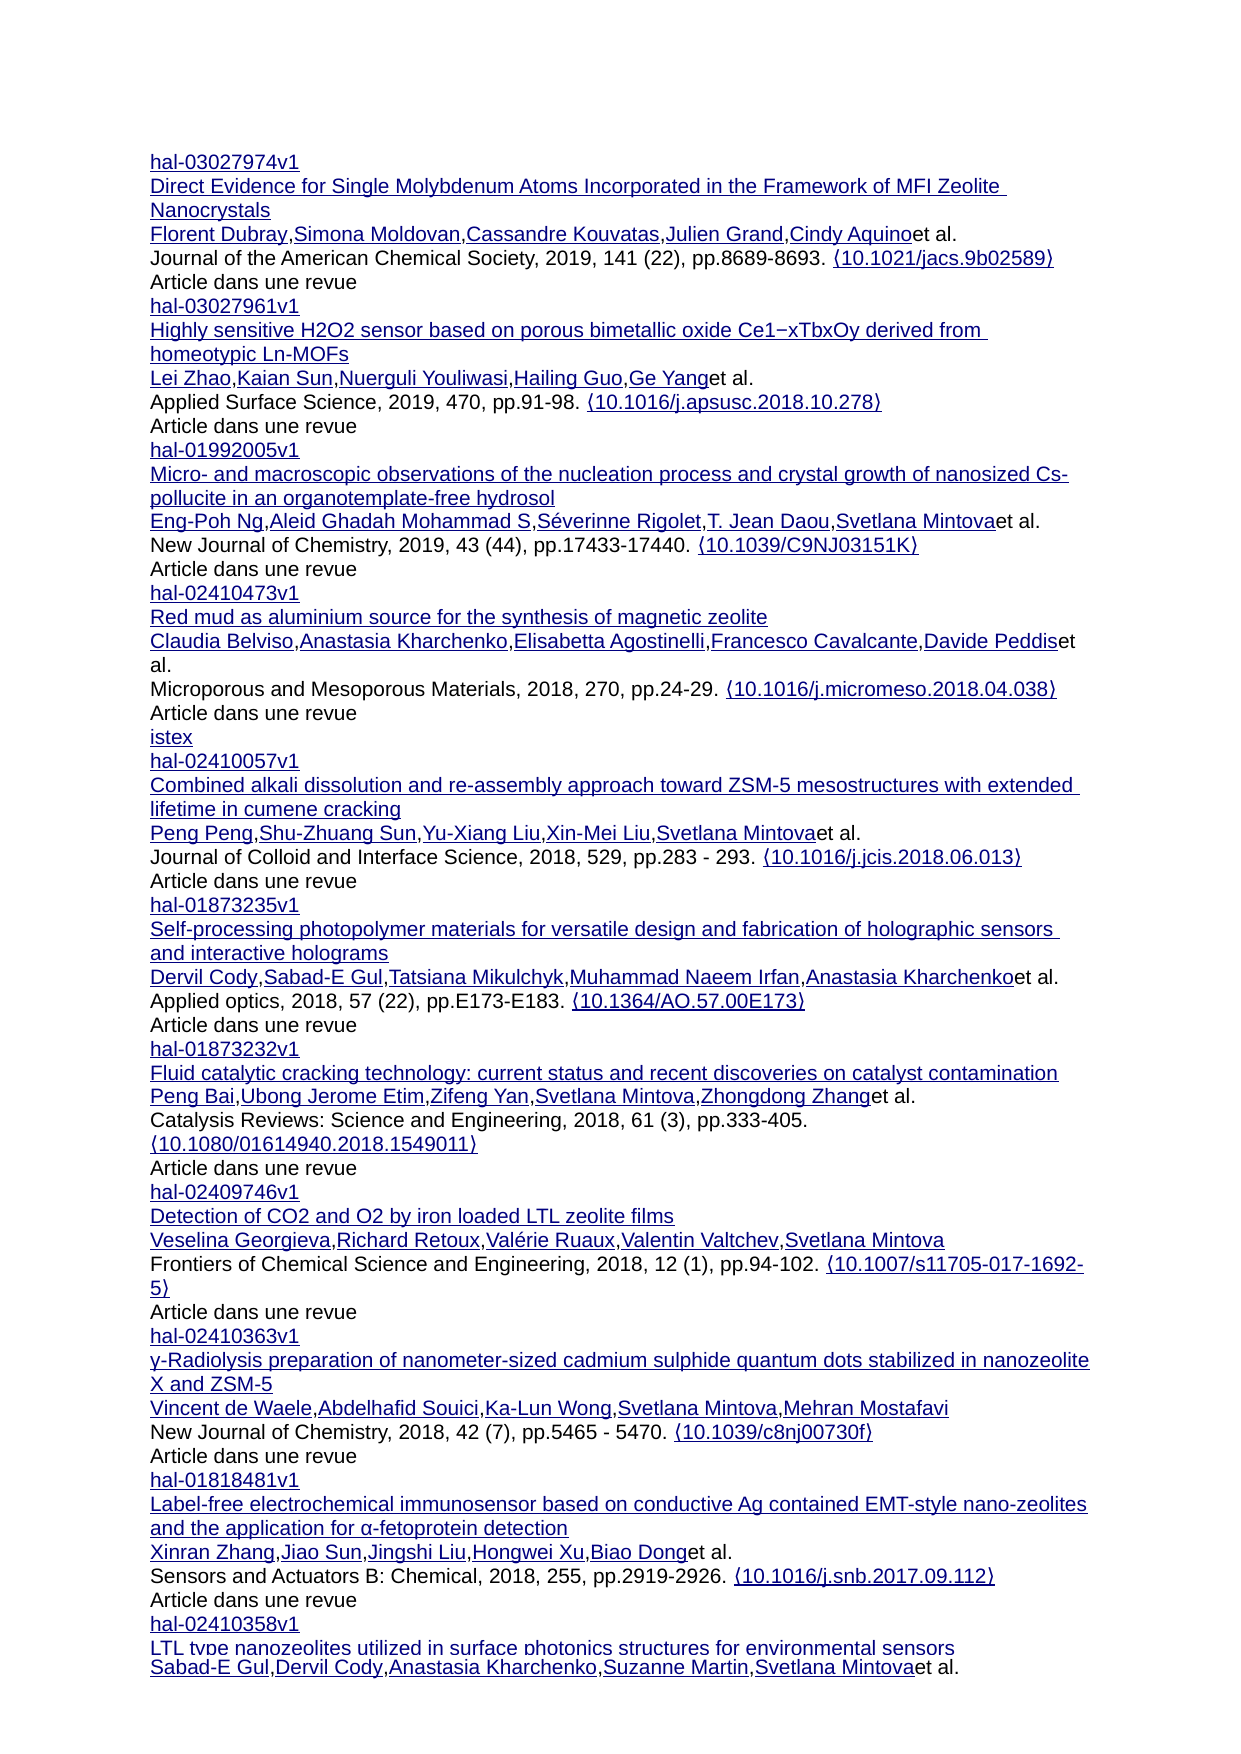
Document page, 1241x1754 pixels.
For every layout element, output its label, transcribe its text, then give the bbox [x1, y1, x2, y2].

table_cell X and ZSM-5 Vincent de Waele,Abdelhafid Souici,Ka-Lun Wong,Svetlana Mintova,Mehran Mostafavi New Journal of Chemistry, 2018, 42 (7), pp.5465 - 5470. ⟨10.1039/c8nj00730f⟩ Article dans une revue hal-01818481v1 [150, 1370, 1090, 1492]
table_cell Fluid catalytic cracking technology: current status and recent discoveries on catalyst contamination Peng Bai,Ubong Jerome Etim,Zifeng Yan,Svetlana Mintova,Zhongdong Zhanget al. Catalysis Reviews: Science and Engineering, 2018, 61 (3), pp.333-405. ⟨10.1080/01614940.2018.1549011⟩ Article dans une revue hal-02409746v1 [150, 1060, 1090, 1204]
table_cell Micro- and macroscopic observations of the nucleation process and crystal growth of nanosized Cs-pollucite in an organotemplate-free hydrosol Eng-Poh Ng,Aleid Ghadah Mohammad S,Séverinne Rigolet,T. Jean Daou,Svetlana Mintovaet al. New Journal of Chemistry, 2019, 43 (44), pp.17433-17440. ⟨10.1039/C9NJ03151K⟩ Article dans une revue hal-02410473v1 [150, 461, 1090, 605]
table_cell Red mud as aluminium source for the synthesis of magnetic zeolite Claudia Belviso,Anastasia Kharchenko,Elisabetta Agostinelli,Francesco Cavalcante,Davide Peddiset al. Microporous and Mesoporous Materials, 2018, 270, pp.24-29. ⟨10.1016/j.micromeso.2018.04.038⟩ Article dans une revue istex hal-02410057v1 [150, 605, 1090, 773]
table_cell Direct Evidence for Single Molybdenum Atoms Incorporated in the Framework of MFI Zeolite Nanocrystals Florent Dubray,Simona Moldovan,Cassandre Kouvatas,Julien Grand,Cindy Aquinoet al. Journal of the American Chemical Society, 2019, 141 (22), pp.8689-8693. ⟨10.1021/jacs.9b02589⟩ Article dans une revue hal-03027961v1 [150, 174, 1090, 318]
table_cell LTL type nanozeolites utilized in surface photonics structures for environmental sensors Sabad-E Gul,Dervil Cody,Anastasia Kharchenko,Suzanne Martin,Svetlana Mintovaet al. [150, 1635, 1090, 1679]
table_cell hal-03027974v1 [150, 150, 1090, 174]
table_cell Combined alkali dissolution and re-assembly approach toward ZSM-5 mesostructures with extended lifetime in cumene cracking Peng Peng,Shu-Zhuang Sun,Yu-Xiang Liu,Xin-Mei Liu,Svetlana Mintovaet al. Journal of Colloid and Interface Science, 2018, 529, pp.283 - 293. ⟨10.1016/j.jcis.2018.06.013⟩ Article dans une revue hal-01873235v1 [150, 773, 1090, 917]
table_cell Label-free electrochemical immunosensor based on conductive Ag contained EMT-style nano-zeolites and the application for α-fetoprotein detection Xinran Zhang,Jiao Sun,Jingshi Liu,Hongwei Xu,Biao Donget al. Sensors and Actuators B: Chemical, 2018, 255, pp.2919-2926. ⟨10.1016/j.snb.2017.09.112⟩ Article dans une revue hal-02410358v1 [150, 1492, 1090, 1635]
table_cell γ-Radiolysis preparation of nanometer-sized cadmium sulphide quantum dots stabilized in nanozeolite [150, 1348, 1090, 1369]
table_cell Self-processing photopolymer materials for versatile design and fabrication of holographic sensors and interactive holograms Dervil Cody,Sabad-E Gul,Tatsiana Mikulchyk,Muhammad Naeem Irfan,Anastasia Kharchenkoet al. Applied optics, 2018, 57 (22), pp.E173-E183. ⟨10.1364/AO.57.00E173⟩ Article dans une revue hal-01873232v1 [150, 917, 1090, 1060]
table_cell Detection of CO2 and O2 by iron loaded LTL zeolite films Veselina Georgieva,Richard Retoux,Valérie Ruaux,Valentin Valtchev,Svetlana Mintova Frontiers of Chemical Science and Engineering, 2018, 12 (1), pp.94-102. ⟨10.1007/s11705-017-1692-5⟩ Article dans une revue hal-02410363v1 [150, 1204, 1090, 1348]
table_cell Highly sensitive H2O2 sensor based on porous bimetallic oxide Ce1−xTbxOy derived from homeotypic Ln-MOFs Lei Zhao,Kaian Sun,Nuerguli Youliwasi,Hailing Guo,Ge Yanget al. Applied Surface Science, 2019, 470, pp.91-98. ⟨10.1016/j.apsusc.2018.10.278⟩ Article dans une revue hal-01992005v1 [150, 318, 1090, 461]
